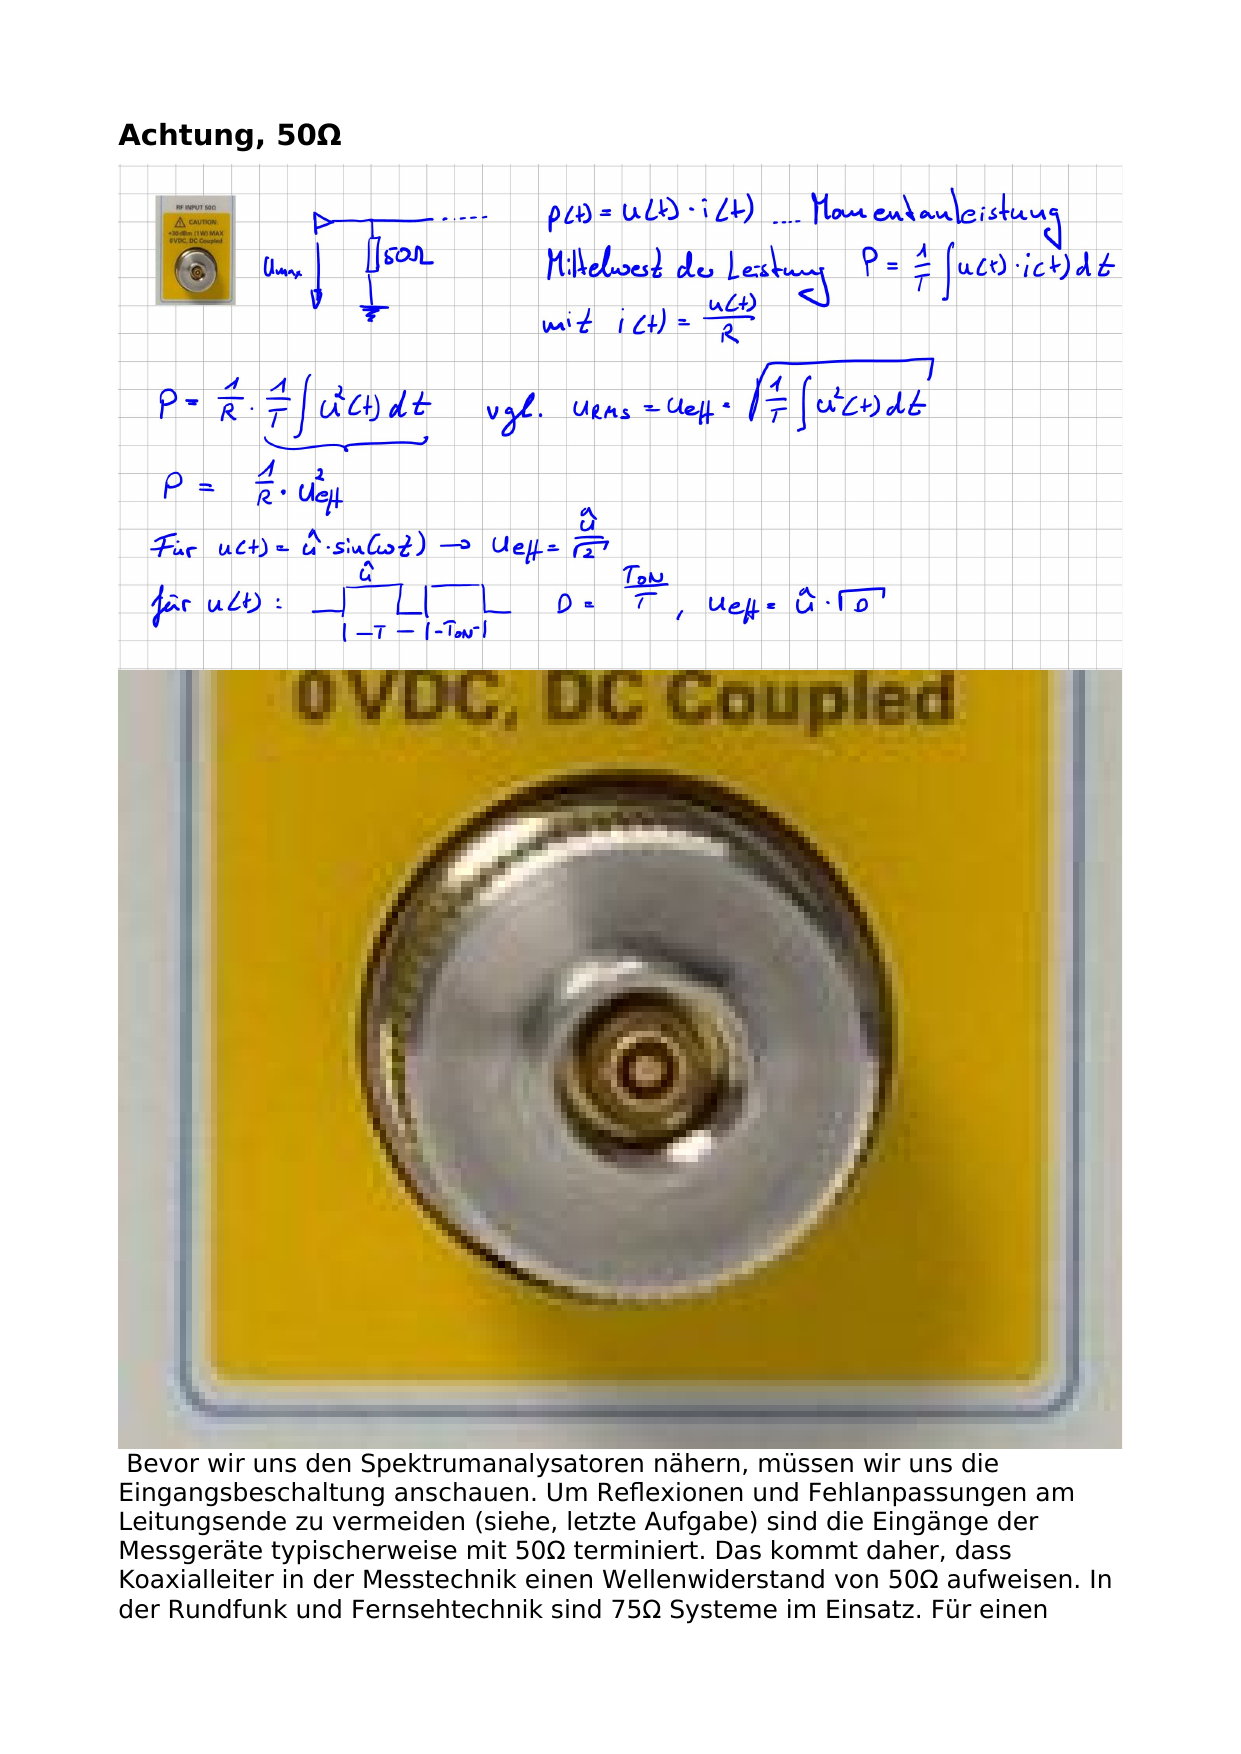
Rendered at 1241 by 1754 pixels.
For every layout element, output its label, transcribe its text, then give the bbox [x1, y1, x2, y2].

subtitle Achtung, 50Ω [118, 118, 1122, 152]
picture [118, 164, 1123, 1449]
text Bevor wir uns den Spektrumanalysatoren nähern, müssen wir uns die Eingangsbeschaltung anschauen. Um Reflexionen und Fehlanpassungen am Leitungsende zu vermeiden (siehe, letzte Aufgabe) sind die Eingänge der Messgeräte typischerweise mit 50Ω terminiert. Das kommt daher, dass Koaxialleiter in der Messtechnik einen Wellenwiderstand von 50Ω aufweisen. In der Rundfunk und Fernsehtechnik sind 75Ω Systeme im Einsatz. Für einen [118, 1449, 1122, 1624]
